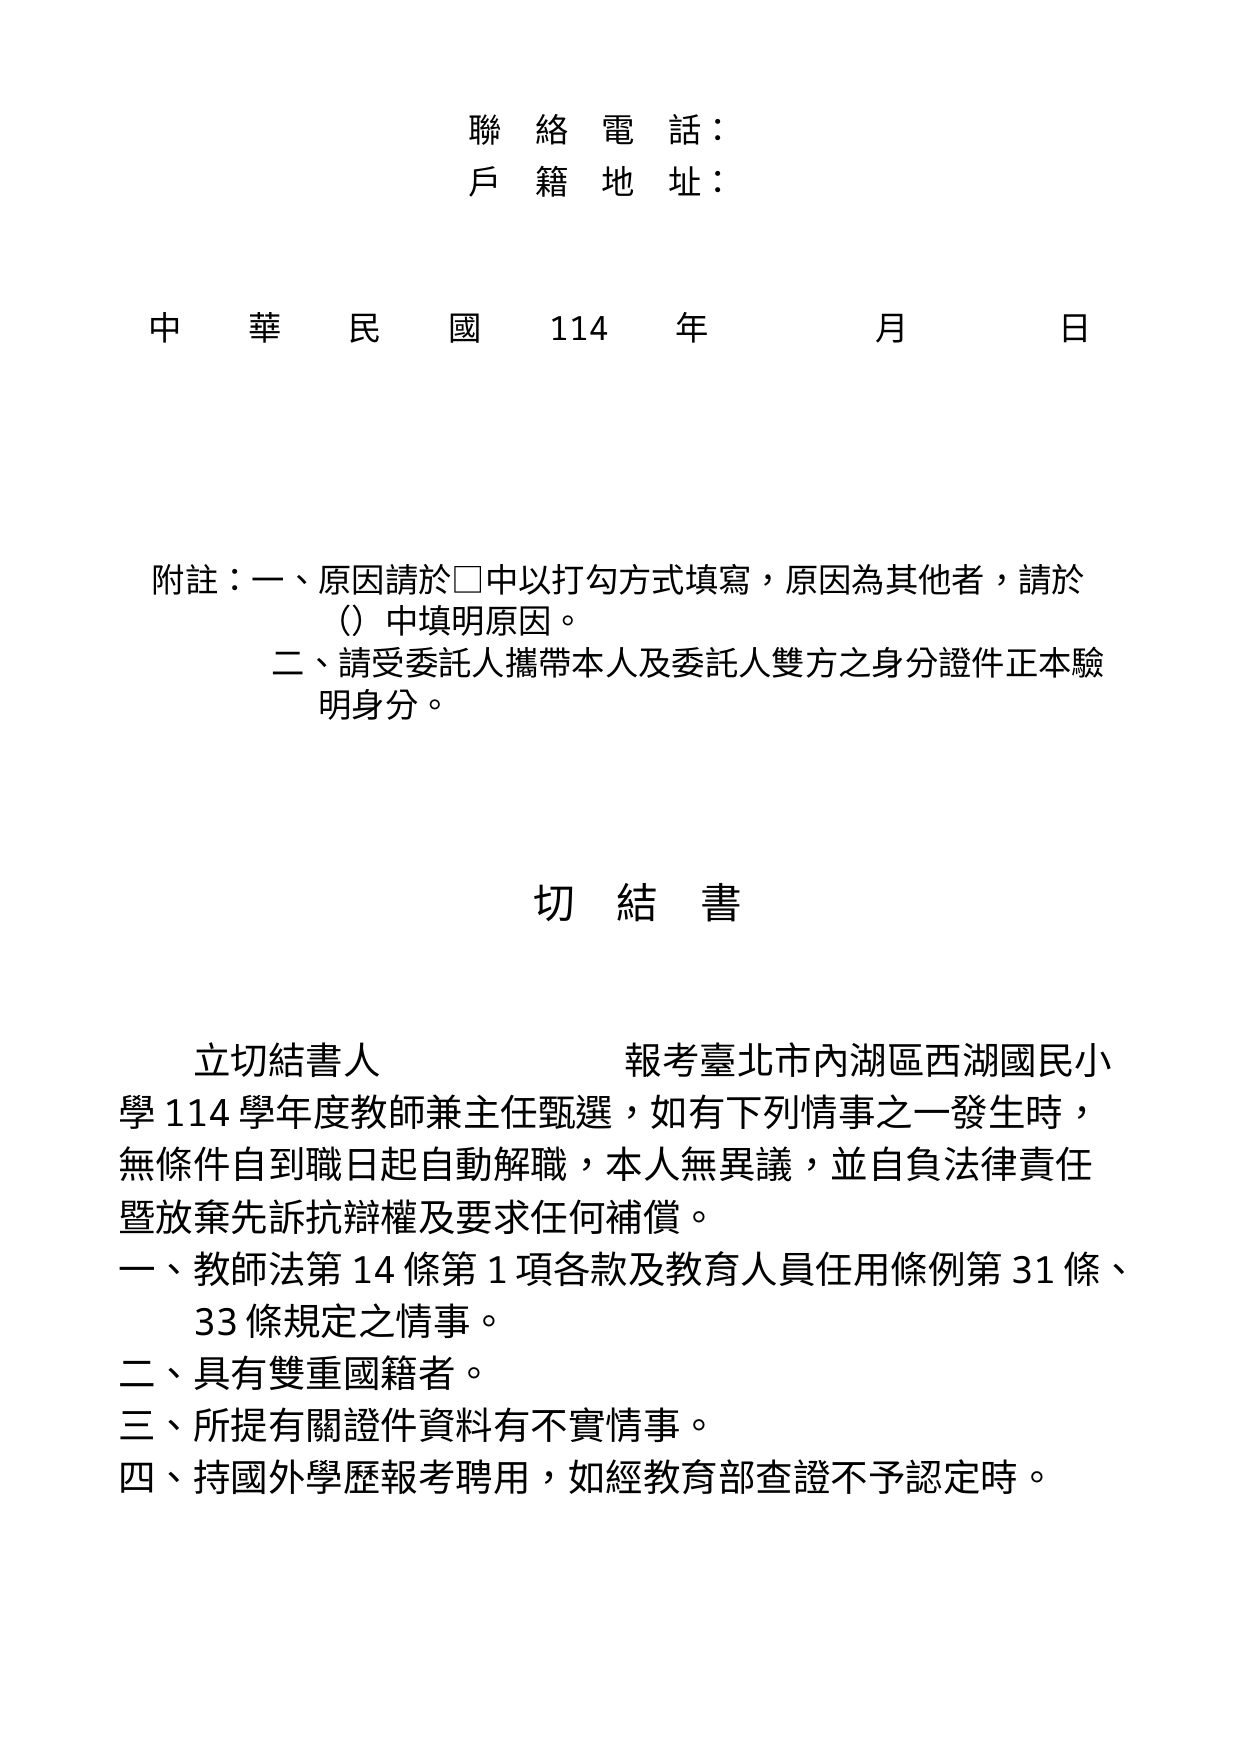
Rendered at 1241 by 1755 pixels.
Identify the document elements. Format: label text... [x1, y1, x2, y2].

text 戶 籍 地 址： [118, 152, 1122, 204]
text 立切結書人 報考臺北市內湖區西湖國民小學114學年度教師兼主任甄選，如有下列情事之一發生時，無條件自到職日起自動解職，本人無異議，並自負法律責任暨放棄先訴抗辯權及要求任何補償。 [118, 1033, 1122, 1241]
text 三、所提有關證件資料有不實情事。 [118, 1398, 1122, 1450]
text 四、持國外學歷報考聘用，如經教育部查證不予認定時。 [118, 1450, 1122, 1502]
text 一、教師法第14條第1項各款及教育人員任用條例第31條、33條規定之情事。 [118, 1241, 1122, 1346]
text 聯 絡 電 話： [118, 100, 1122, 152]
text 二、請受委託人攜帶本人及委託人雙方之身分證件正本驗明身分。 [152, 642, 1122, 725]
text 附註：一、原因請於□中以打勾方式填寫，原因為其他者，請於（）中填明原因。 [152, 559, 1122, 642]
text 二、具有雙重國籍者。 [118, 1346, 1122, 1398]
text 中 華 民 國 114 年 月 日 [118, 298, 1122, 350]
text 切 結 書 [118, 877, 1122, 929]
